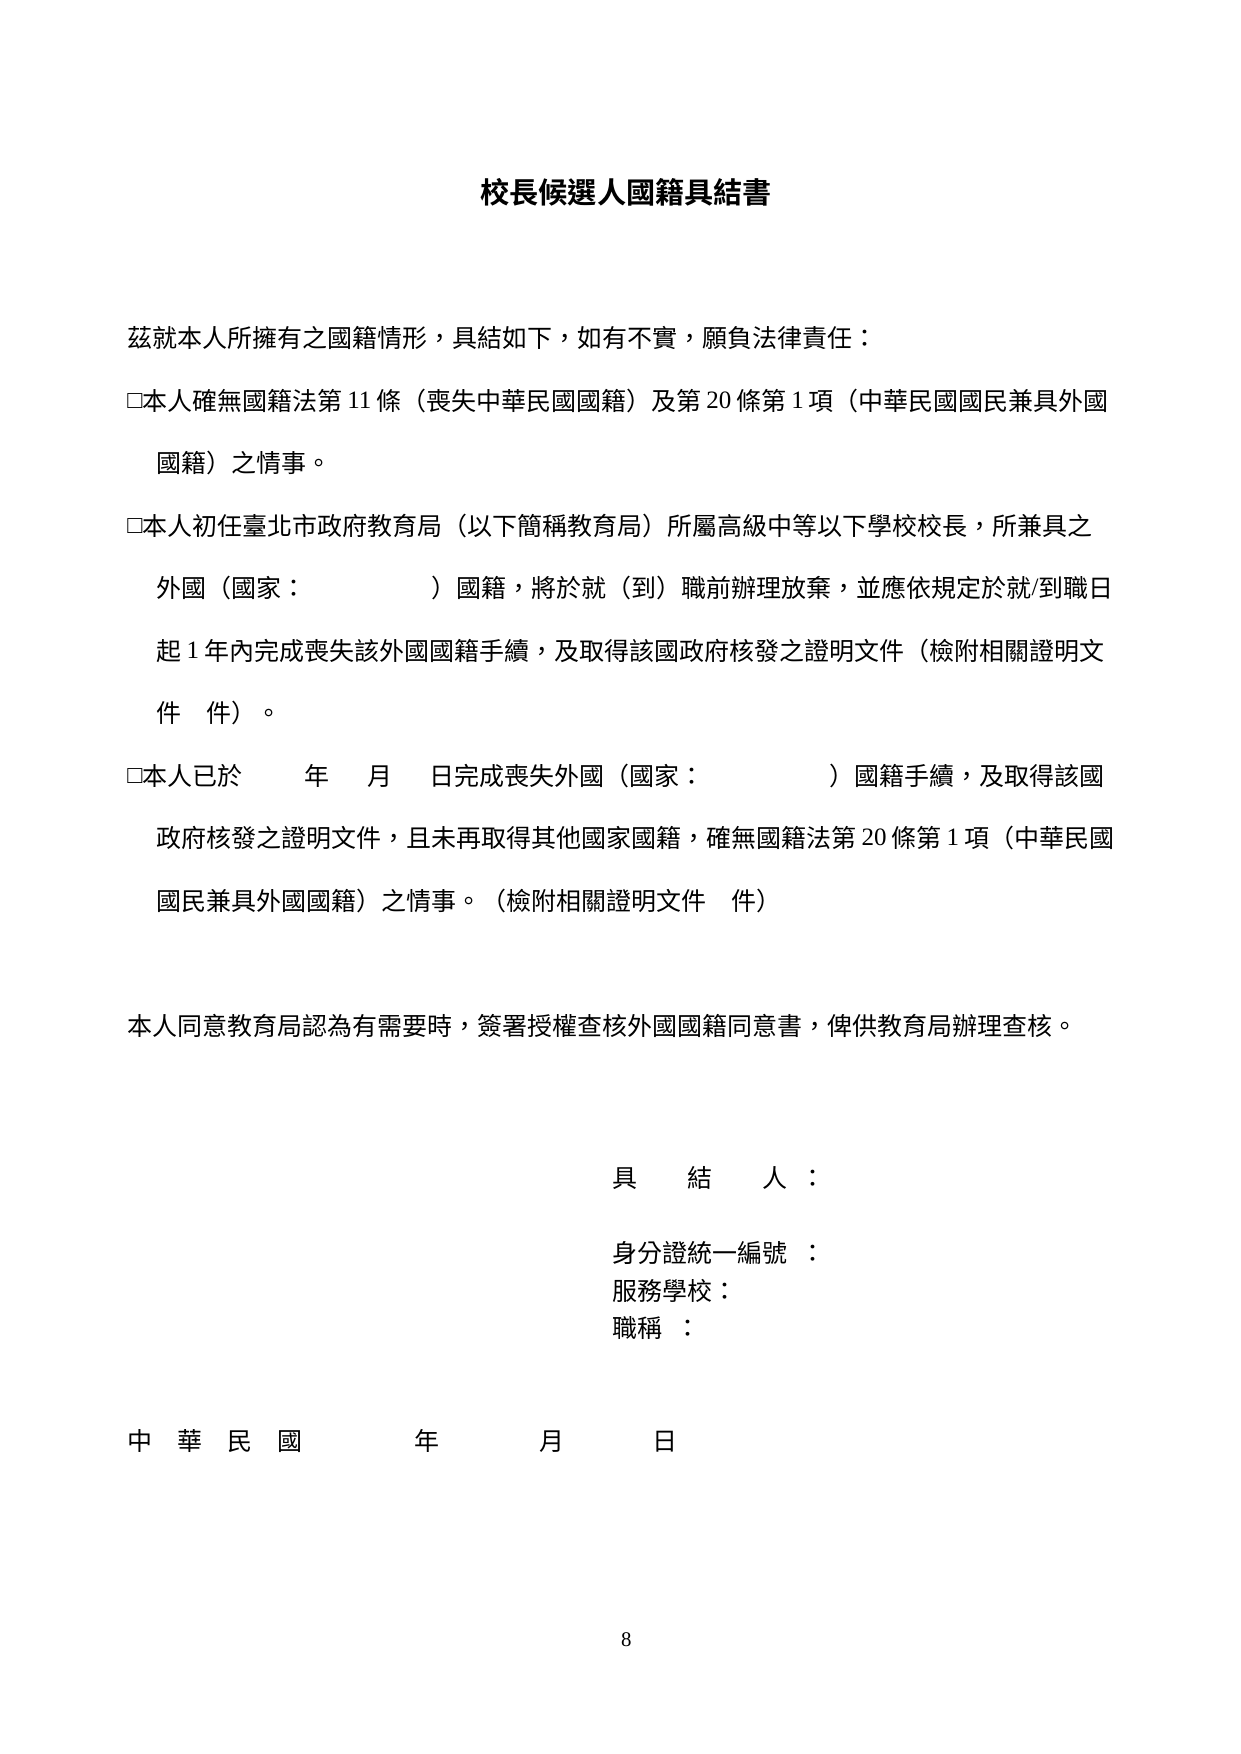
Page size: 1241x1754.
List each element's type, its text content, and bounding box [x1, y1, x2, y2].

text 本人同意教育局認為有需要時，簽署授權查核外國國籍同意書，俾供教育局辦理查核。 [127, 983, 1117, 1045]
text □本人初任臺北市政府教育局（以下簡稱教育局）所屬高級中等以下學校校長，所兼具之外國（國家： ）國籍，將於就（到）職前辦理放棄，並應依規定於就/到職日起1年內完成喪失該外國國籍手續，及取得該國政府核發之證明文件（檢附相關證明文件 件）。 [127, 483, 1117, 733]
text 職稱 ： [112, 1308, 1140, 1345]
text 服務學校： [112, 1270, 1140, 1308]
text 校長候選人國籍具結書 [112, 170, 1140, 212]
text 中 華 民 國 年 月 日 [112, 1420, 1102, 1458]
text 茲就本人所擁有之國籍情形，具結如下，如有不實，願負法律責任： [127, 295, 1117, 358]
text 具 結 人 ： [112, 1158, 1140, 1195]
text □本人確無國籍法第11條（喪失中華民國國籍）及第20條第1項（中華民國國民兼具外國國籍）之情事。 [127, 358, 1117, 483]
text □本人已於 年 月 日完成喪失外國（國家： ）國籍手續，及取得該國政府核發之證明文件，且未再取得其他國家國籍，確無國籍法第20條第1項（中華民國國民兼具外國國籍）之情事。（檢附相關證明文件 件） [127, 733, 1117, 920]
text 身分證統一編號 ： [112, 1233, 1140, 1270]
